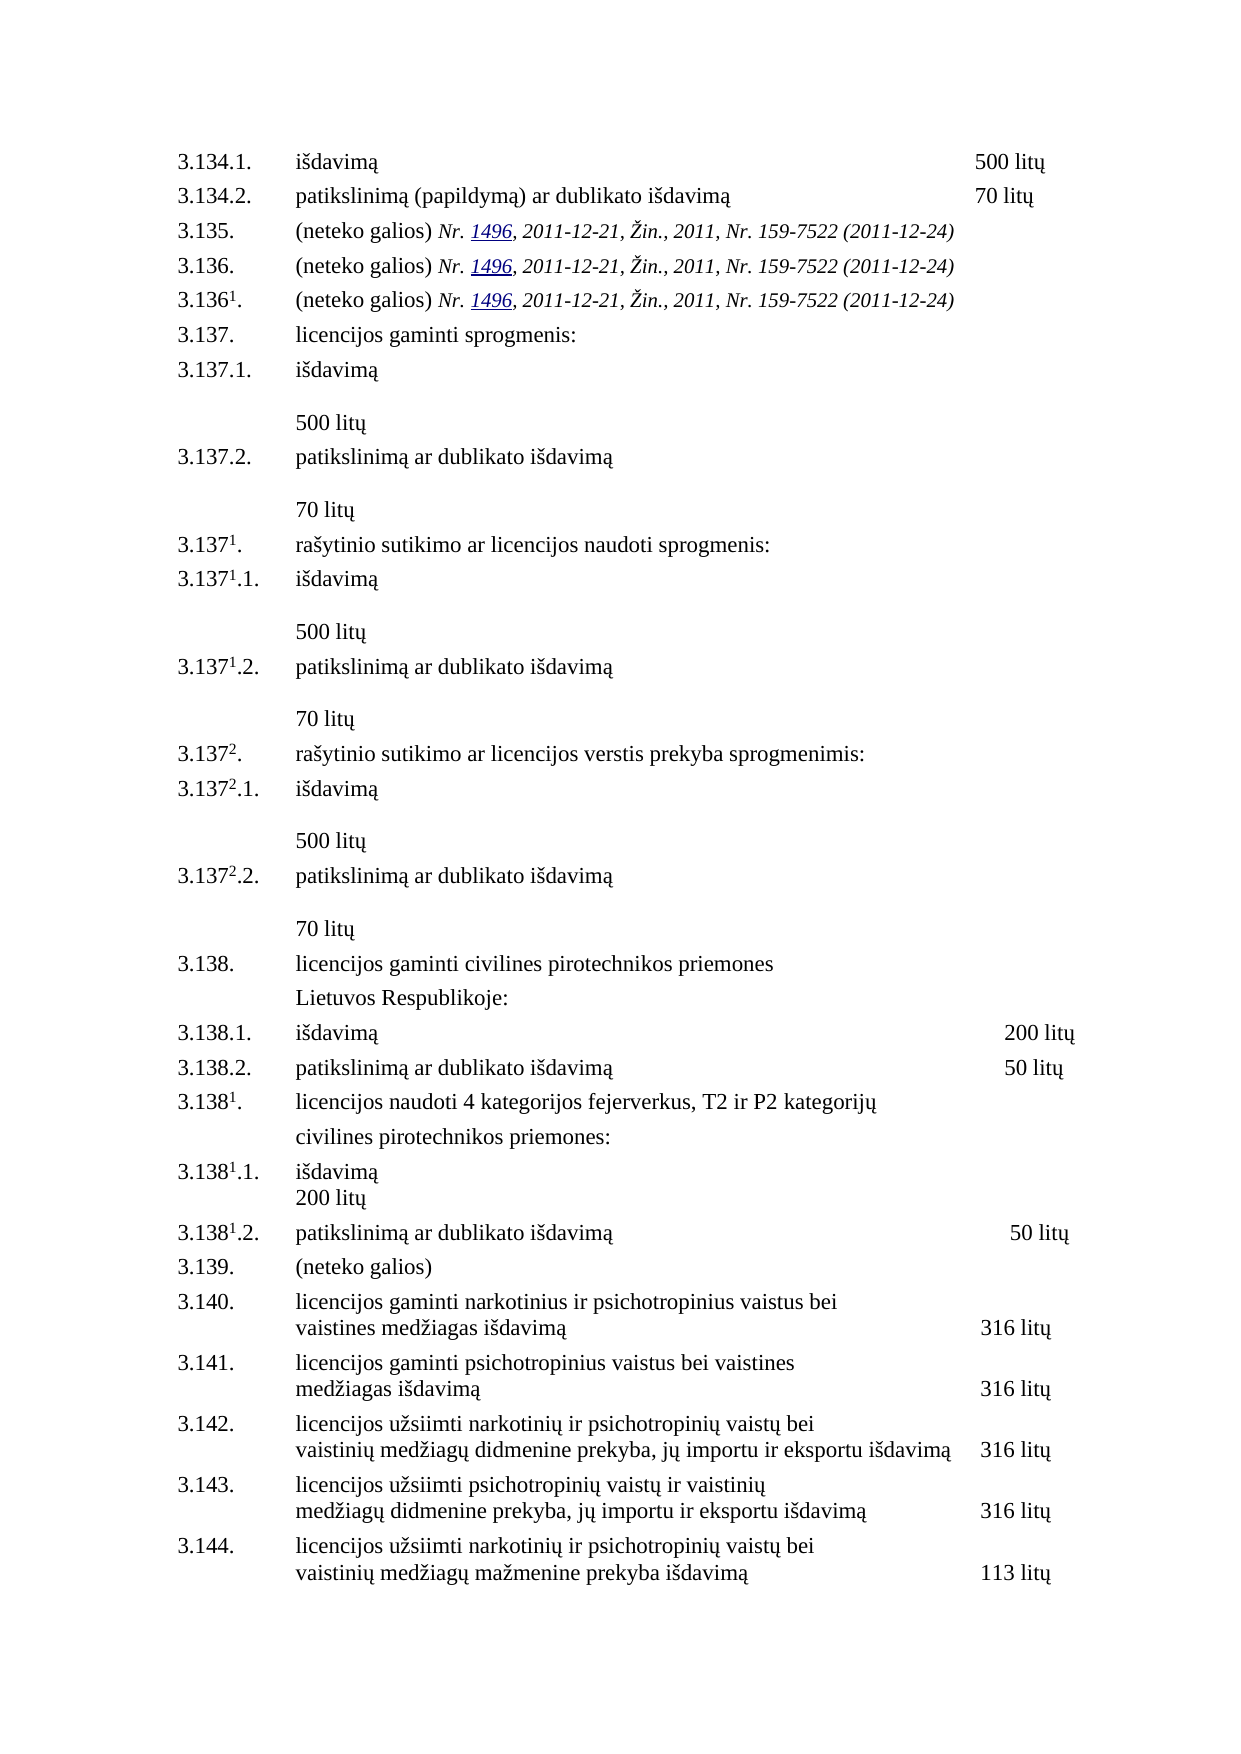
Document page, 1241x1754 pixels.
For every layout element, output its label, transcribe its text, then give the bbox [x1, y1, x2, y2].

text 3.141. licencijos gaminti psichotropinius vaistus bei vaistines medžiagas išdavimą 316 litų [177, 1349, 1122, 1402]
text 3.1361. (neteko galios) Nr. 1496, 2011-12-21, Žin., 2011, Nr. 159-7522 (2011-12-24) [177, 286, 1122, 313]
text 3.1381. licencijos naudoti 4 kategorijos fejerverkus, T2 ir P2 kategorijų [177, 1088, 915, 1115]
text civilines pirotechnikos priemones: [177, 1123, 915, 1149]
text Lietuvos Respublikoje: [177, 984, 974, 1011]
text 3.137.2. patikslinimą ar dublikato išdavimą 70 litų [177, 443, 930, 522]
text 3.1371.1. išdavimą 500 litų [177, 565, 930, 644]
text 3.1381.1. išdavimą 200 litų [177, 1158, 915, 1210]
text 3.138.2. patikslinimą ar dublikato išdavimą 50 litų [177, 1054, 1122, 1080]
text 3.144. licencijos užsiimti narkotinių ir psichotropinių vaistų bei vaistinių medžiagų mažmenine prekyba išdavimą 113 litų [177, 1532, 1122, 1585]
text 3.1371.2. patikslinimą ar dublikato išdavimą 70 litų [177, 653, 930, 732]
text 3.134.1. išdavimą 500 litų [177, 148, 1122, 174]
text 3.1371. rašytinio sutikimo ar licencijos naudoti sprogmenis: [177, 531, 930, 557]
text 3.138.1. išdavimą 200 litų [177, 1019, 1137, 1045]
text 3.135. (neteko galios) Nr. 1496, 2011-12-21, Žin., 2011, Nr. 159-7522 (2011-12-24) [177, 217, 1122, 243]
text 3.140. licencijos gaminti narkotinius ir psichotropinius vaistus bei vaistines medžiagas išdavimą 316 litų [177, 1288, 1122, 1341]
text 3.1372. rašytinio sutikimo ar licencijos verstis prekyba sprogmenimis: [177, 740, 930, 766]
text 3.136. (neteko galios) Nr. 1496, 2011-12-21, Žin., 2011, Nr. 159-7522 (2011-12-24) [177, 252, 1122, 278]
text 3.1372.2. patikslinimą ar dublikato išdavimą 70 litų [177, 862, 930, 941]
text 3.142. licencijos užsiimti narkotinių ir psichotropinių vaistų bei vaistinių medžiagų didmenine prekyba, jų importu ir eksportu išdavimą 316 litų [177, 1410, 1122, 1463]
text 3.143. licencijos užsiimti psichotropinių vaistų ir vaistinių medžiagų didmenine prekyba, jų importu ir eksportu išdavimą 316 litų [177, 1471, 1122, 1524]
text 3.138. licencijos gaminti civilines pirotechnikos priemones [177, 949, 974, 976]
text 3.134.2. patikslinimą (papildymą) ar dublikato išdavimą 70 litų [177, 182, 1122, 209]
text 3.1372.1. išdavimą 500 litų [177, 775, 930, 854]
text 3.137.1. išdavimą 500 litų [177, 356, 930, 435]
text 3.1381.2. patikslinimą ar dublikato išdavimą 50 litų [177, 1219, 1122, 1245]
text 3.139. (neteko galios) [177, 1253, 1122, 1280]
text 3.137. licencijos gaminti sprogmenis: [177, 321, 930, 347]
